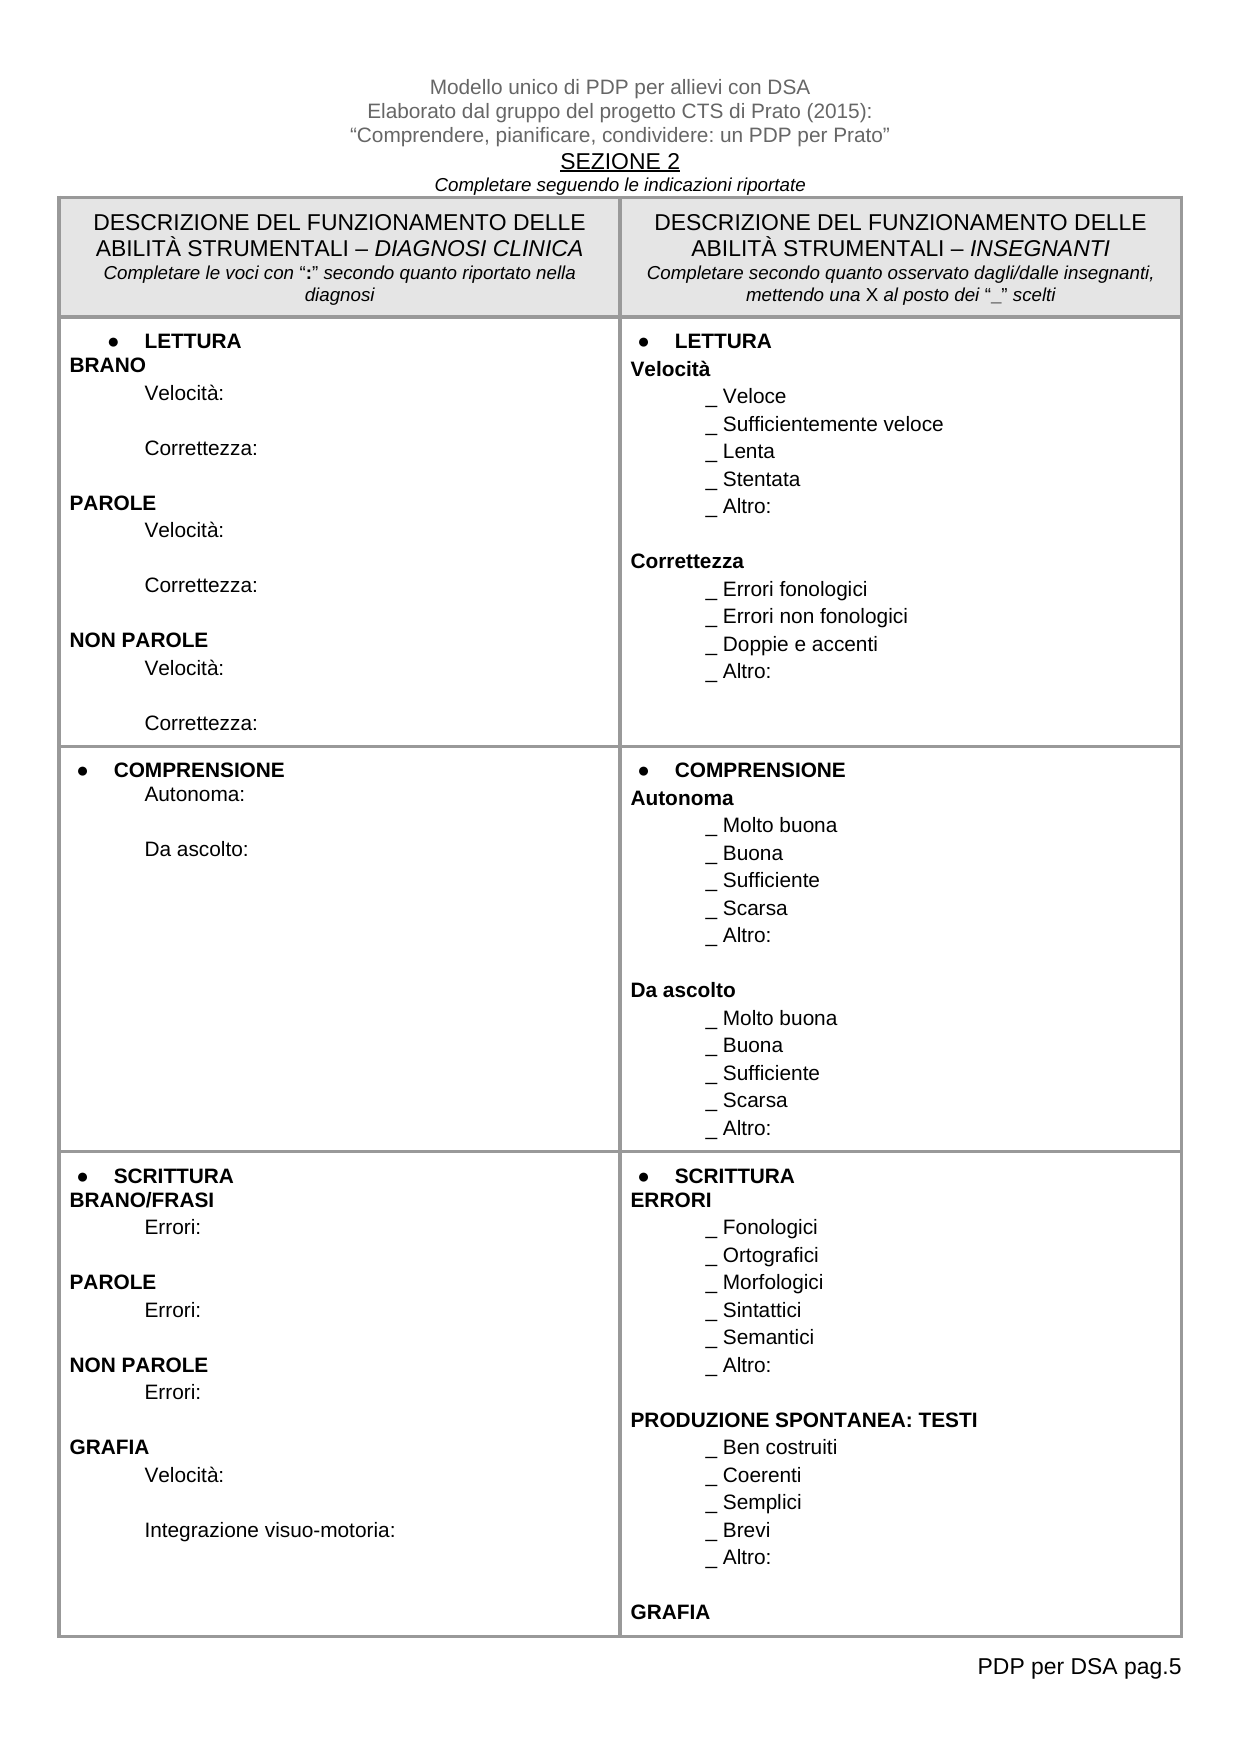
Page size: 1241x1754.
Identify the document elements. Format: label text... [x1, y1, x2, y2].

table_cell LETTURA Velocità _ Veloce _ Sufficientemente veloce _ Lenta _ Stentata _ Altro: Correttezza _ Errori fonologici _ Errori non fonologici _ Doppie e accenti _ Altro: [622, 319, 1180, 745]
table_cell LETTURA BRANO Velocità: Correttezza: PAROLE Velocità: Correttezza: NON PAROLE Velocità: Correttezza: [61, 319, 618, 745]
table_cell COMPRENSIONE Autonoma _ Molto buona _ Buona _ Sufficiente _ Scarsa _ Altro: Da ascolto _ Molto buona _ Buona _ Sufficiente _ Scarsa _ Altro: [622, 748, 1180, 1150]
table_header DESCRIZIONE DEL FUNZIONAMENTO DELLE ABILITÀ STRUMENTALI – DIAGNOSI CLINICA Completare le voci con “:” secondo quanto riportato nella diagnosi [61, 199, 618, 315]
subtitle Completare seguendo le indicazioni riportate [59, 174, 1181, 196]
subtitle SEZIONE 2 [59, 148, 1181, 174]
table_cell COMPRENSIONE Autonoma: Da ascolto: [61, 748, 618, 1150]
table_cell SCRITTURA ERRORI _ Fonologici _ Ortografici _ Morfologici _ Sintattici _ Semantici _ Altro: PRODUZIONE SPONTANEA: TESTI _ Ben costruiti _ Coerenti _ Semplici _ Brevi _ Altro: GRAFIA [622, 1153, 1180, 1634]
table_header DESCRIZIONE DEL FUNZIONAMENTO DELLE ABILITÀ STRUMENTALI – INSEGNANTI Completare secondo quanto osservato dagli/dalle insegnanti, mettendo una X al posto dei “_” scelti [622, 199, 1180, 315]
table_cell SCRITTURA BRANO/FRASI Errori: PAROLE Errori: NON PAROLE Errori: GRAFIA Velocità: Integrazione visuo-motoria: [61, 1153, 618, 1634]
